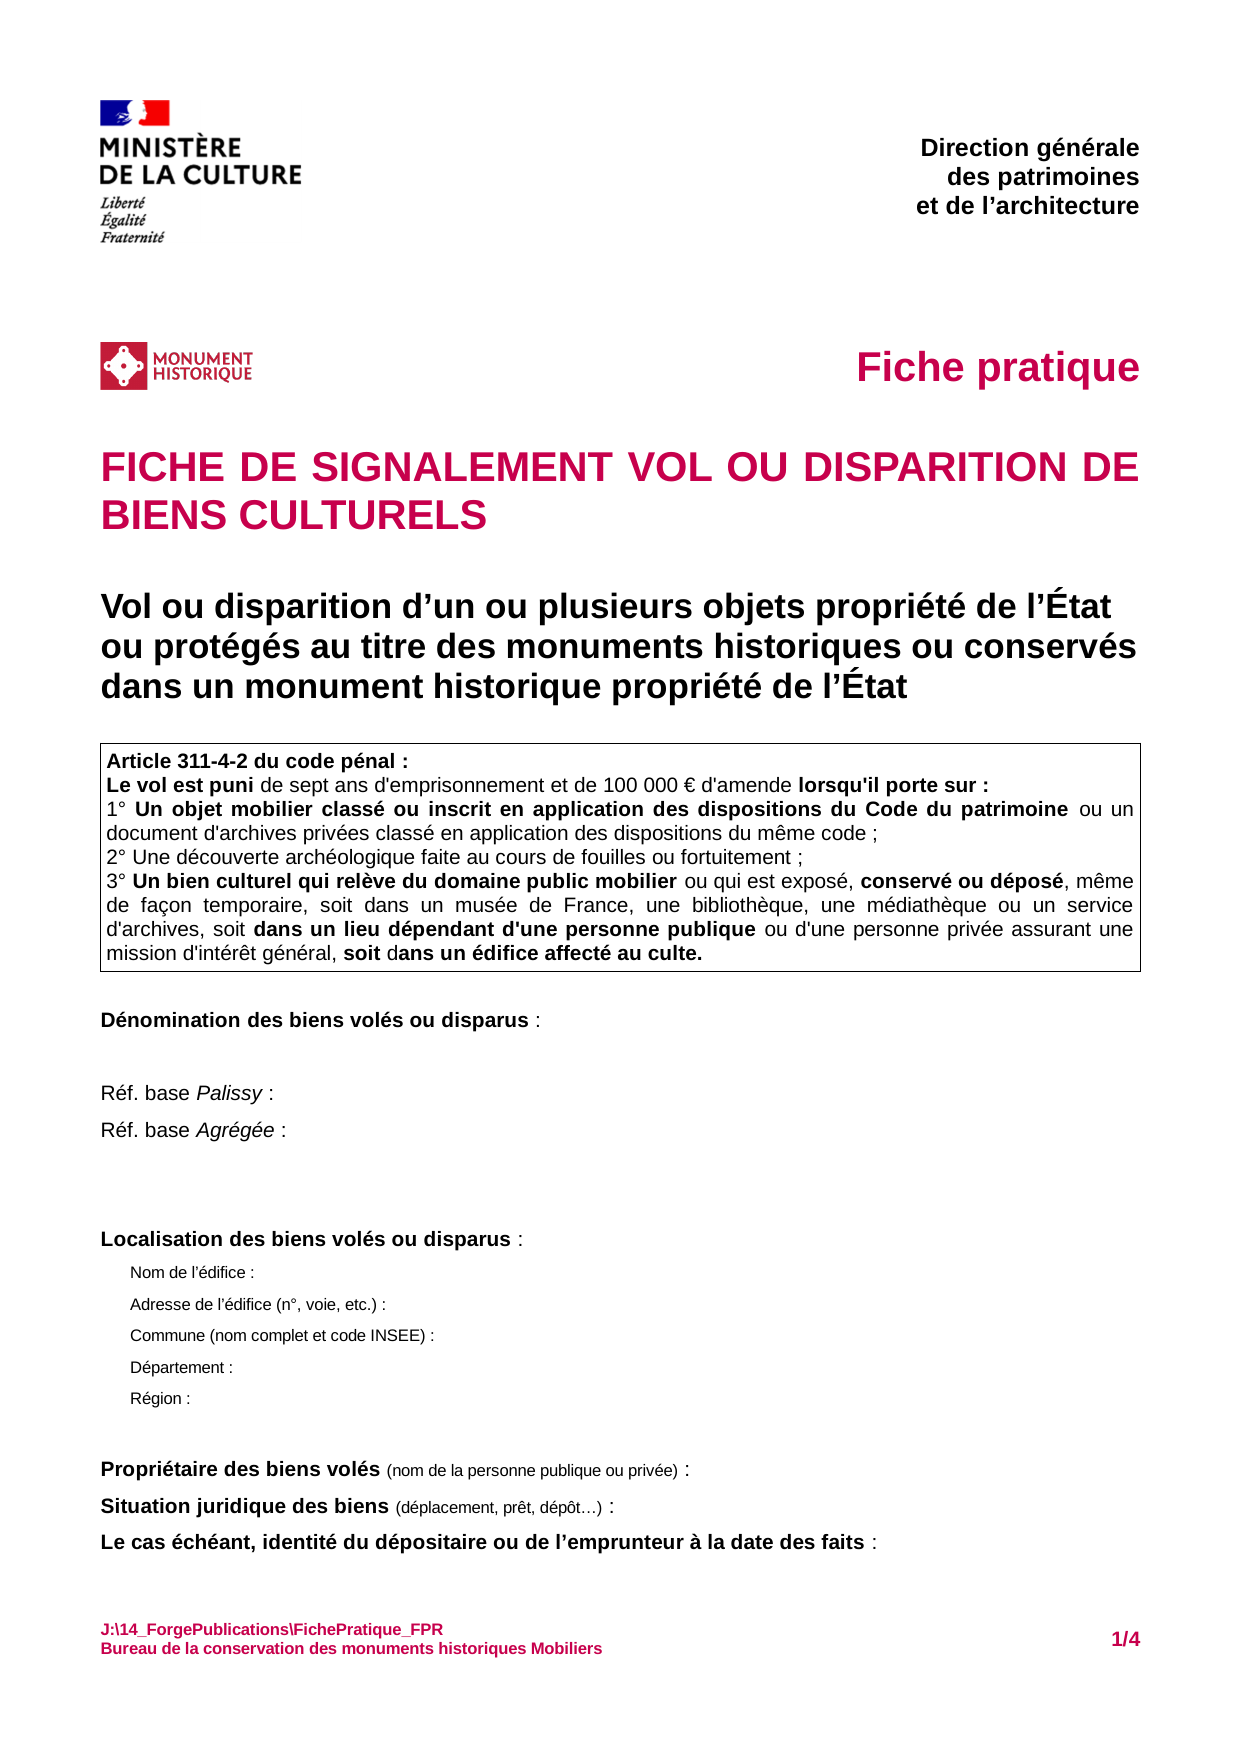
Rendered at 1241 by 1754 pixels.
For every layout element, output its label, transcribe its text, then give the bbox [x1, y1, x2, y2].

text Direction générale [302, 133, 1140, 162]
text Adresse de l’édifice (n°, voie, etc.) : [130, 1295, 1140, 1314]
text des patrimoines [302, 162, 1140, 191]
picture [100, 342, 253, 390]
text Propriétaire des biens volés (nom de la personne publique ou privée) : [100, 1457, 1140, 1481]
title Fiche pratique [253, 342, 1140, 390]
text Nom de l’édifice : [130, 1263, 1140, 1282]
text Le cas échéant, identité du dépositaire ou de l’emprunteur à la date des faits : [100, 1530, 1140, 1554]
text Commune (nom complet et code INSEE) : [130, 1326, 1140, 1345]
picture [100, 100, 302, 243]
text et de l’architecture [302, 191, 1140, 220]
text Fiche de signalement vol ou disparition de biens culturels [100, 443, 1140, 539]
text Localisation des biens volés ou disparus : [100, 1227, 1140, 1251]
text Situation juridique des biens (déplacement, prêt, dépôt…) : [100, 1493, 1140, 1518]
text Dénomination des biens volés ou disparus : [100, 1008, 1140, 1032]
text Département : [130, 1358, 1140, 1377]
subtitle Vol ou disparition d’un ou plusieurs objets propriété de l’État ou protégés au titre des monuments historiques ou conservés dans un monument historique propriété de l’État [100, 539, 1140, 706]
text Région : [130, 1389, 1140, 1408]
text Réf. base Agrégée : [100, 1117, 1140, 1142]
text Réf. base Palissy : [100, 1081, 1140, 1105]
table_header Article 311-4-2 du code pénal : Le vol est puni de sept ans d'emprisonnement et de 100 000 € d'amende lorsqu'il porte sur : 1° Un objet mobilier classé ou inscrit en application des dispositions du Code du patrimoine ou un document d'archives privées classé en application des dispositions du même code ; 2° Une découverte archéologique faite au cours de fouilles ou fortuitement ; 3° Un bien culturel qui relève du domaine public mobilier ou qui est exposé, conservé ou déposé, même de façon temporaire, soit dans un musée de France, une bibliothèque, une médiathèque ou un service d'archives, soit dans un lieu dépendant d'une personne publique ou d'une personne privée assurant une mission d'intérêt général, soit dans un édifice affecté au culte. [101, 744, 1140, 971]
